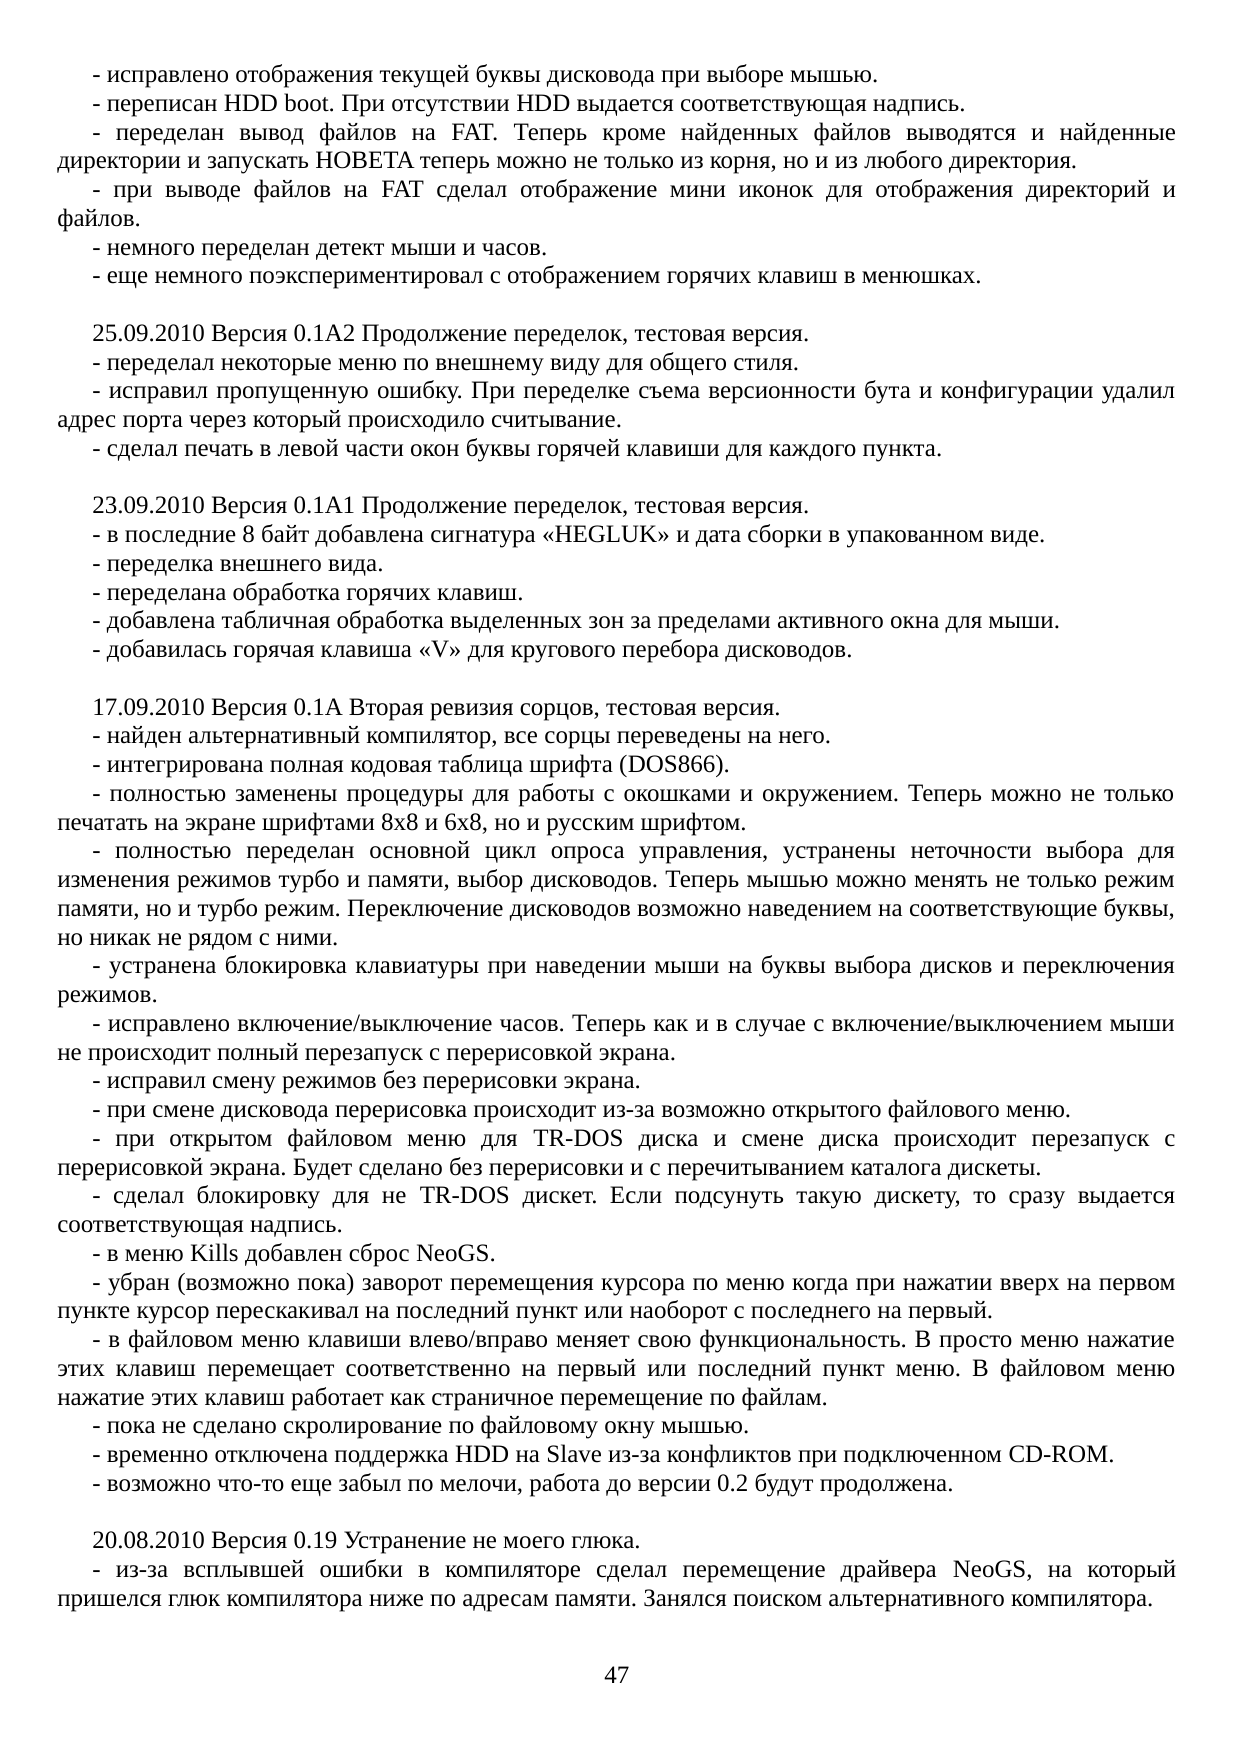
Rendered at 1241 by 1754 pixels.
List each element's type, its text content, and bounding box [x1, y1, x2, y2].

text - устранена блокировка клавиатуры при наведении мыши на буквы выбора дисков и переключения режимов. [57, 951, 1176, 1008]
text - переделал некоторые меню по внешнему виду для общего стиля. [57, 347, 1176, 376]
text - переписан HDD boot. При отсутствии HDD выдается соответствующая надпись. [57, 88, 1176, 117]
text - исправил пропущенную ошибку. При переделке съема версионности бута и конфигурации удалил адрес порта через который происходило считывание. [57, 376, 1176, 433]
text - в меню Kills добавлен сброс NeoGS. [57, 1238, 1176, 1267]
text - из-за всплывшей ошибки в компиляторе сделал перемещение драйвера NeoGS, на который пришелся глюк компилятора ниже по адресам памяти. Занялся поиском альтернативного компилятора. [57, 1554, 1176, 1612]
text - пока не сделано скролирование по файловому окну мышью. [57, 1411, 1176, 1439]
text - добавилась горячая клавиша «V» для кругового перебора дисководов. [57, 634, 1176, 663]
text - в последние 8 байт добавлена сигнатура «HEGLUK» и дата сборки в упакованном виде. [57, 519, 1176, 548]
text - сделал печать в левой части окон буквы горячей клавиши для каждого пункта. [57, 433, 1176, 462]
text - временно отключена поддержка HDD на Slave из-за конфликтов при подключенном CD-ROM. [57, 1439, 1176, 1468]
text 20.08.2010 Версия 0.19 Устранение не моего глюка. [57, 1526, 1176, 1554]
text - полностью заменены процедуры для работы с окошками и окружением. Теперь можно не только печатать на экране шрифтами 8х8 и 6х8, но и русским шрифтом. [57, 778, 1176, 836]
text - возможно что-то еще забыл по мелочи, работа до версии 0.2 будут продолжена. [57, 1468, 1176, 1497]
text - при выводе файлов на FAT сделал отображение мини иконок для отображения директорий и файлов. [57, 174, 1176, 232]
text - интегрирована полная кодовая таблица шрифта (DOS866). [57, 749, 1176, 778]
text 23.09.2010 Версия 0.1A1 Продолжение переделок, тестовая версия. [57, 491, 1176, 519]
text - исправлено включение/выключение часов. Теперь как и в случае с включение/выключением мыши не происходит полный перезапуск с перерисовкой экрана. [57, 1008, 1176, 1066]
text - добавлена табличная обработка выделенных зон за пределами активного окна для мыши. [57, 606, 1176, 634]
text - исправил смену режимов без перерисовки экрана. [57, 1066, 1176, 1094]
text - еще немного поэкспериментировал с отображением горячих клавиш в менюшках. [57, 261, 1176, 289]
text - переделан вывод файлов на FAT. Теперь кроме найденных файлов выводятся и найденные директории и запускать HOBETA теперь можно не только из корня, но и из любого директория. [57, 117, 1176, 174]
text - в файловом меню клавиши влево/вправо меняет свою функциональность. В просто меню нажатие этих клавиш перемещает соответственно на первый или последний пункт меню. В файловом меню нажатие этих клавиш работает как страничное перемещение по файлам. [57, 1324, 1176, 1411]
text 25.09.2010 Версия 0.1A2 Продолжение переделок, тестовая версия. [57, 318, 1176, 347]
text - сделал блокировку для не TR-DOS дискет. Если подсунуть такую дискету, то сразу выдается соответствующая надпись. [57, 1181, 1176, 1238]
text - найден альтернативный компилятор, все сорцы переведены на него. [57, 721, 1176, 749]
text 17.09.2010 Версия 0.1А Вторая ревизия сорцов, тестовая версия. [57, 692, 1176, 721]
text - при смене дисковода перерисовка происходит из-за возможно открытого файлового меню. [57, 1094, 1176, 1123]
text - исправлено отображения текущей буквы дисковода при выборе мышью. [57, 59, 1176, 88]
text - полностью переделан основной цикл опроса управления, устранены неточности выбора для изменения режимов турбо и памяти, выбор дисководов. Теперь мышью можно менять не только режим памяти, но и турбо режим. Переключение дисководов возможно наведением на соответствующие буквы, но никак не рядом с ними. [57, 836, 1176, 951]
text - переделана обработка горячих клавиш. [57, 577, 1176, 606]
text - убран (возможно пока) заворот перемещения курсора по меню когда при нажатии вверх на первом пункте курсор перескакивал на последний пункт или наоборот с последнего на первый. [57, 1267, 1176, 1324]
text - переделка внешнего вида. [57, 548, 1176, 577]
text - при открытом файловом меню для TR-DOS диска и смене диска происходит перезапуск с перерисовкой экрана. Будет сделано без перерисовки и с перечитыванием каталога дискеты. [57, 1123, 1176, 1181]
text - немного переделан детект мыши и часов. [57, 232, 1176, 261]
